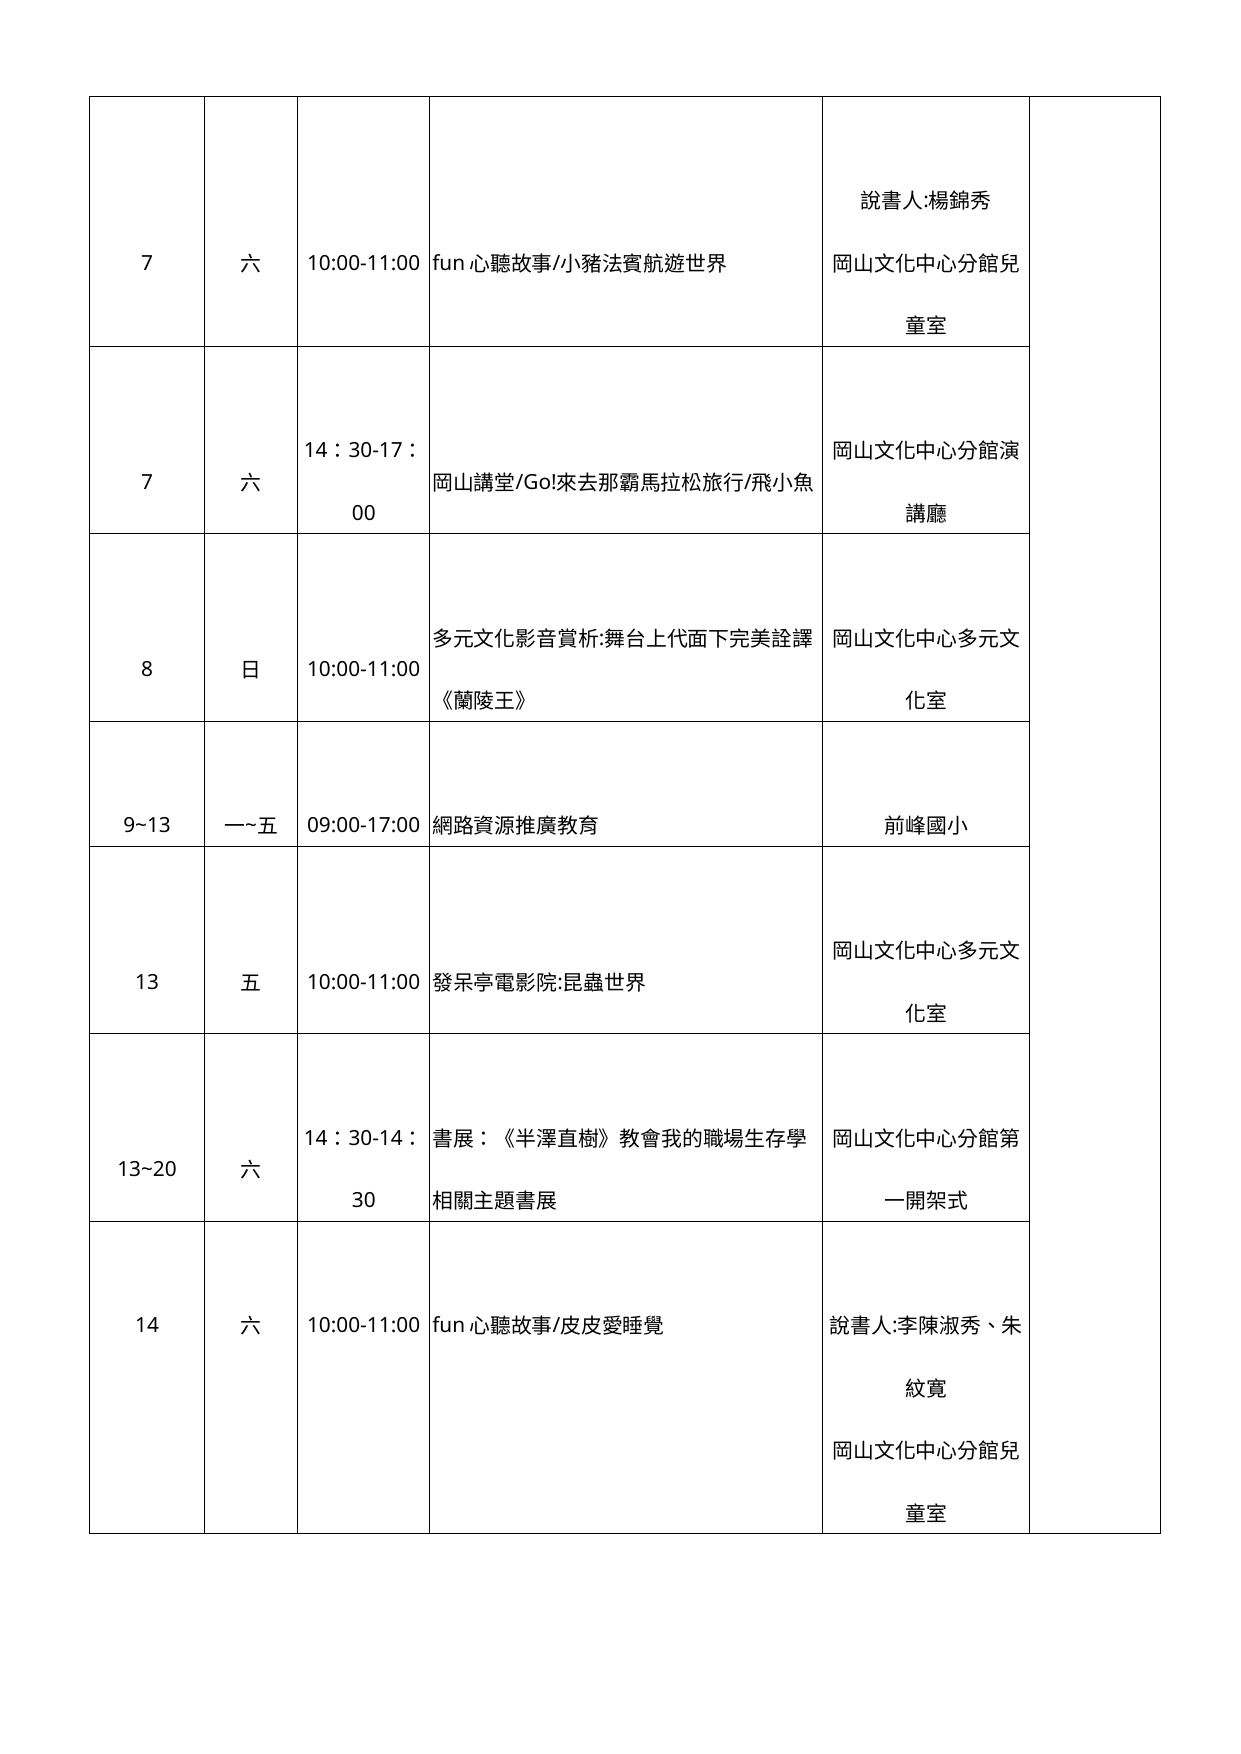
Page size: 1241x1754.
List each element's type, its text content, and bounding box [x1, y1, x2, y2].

table_cell 10:00-11:00 [298, 1222, 429, 1533]
table_cell fun心聽故事/皮皮愛睡覺 [430, 1222, 822, 1533]
table_cell 14 [90, 1222, 204, 1533]
table_cell 發呆亭電影院:昆蟲世界 [430, 847, 822, 1033]
table_cell 岡山講堂/Go!來去那霸馬拉松旅行/飛小魚 [430, 347, 822, 533]
table_cell 09:00-17:00 [298, 722, 429, 846]
table_cell 岡山文化中心多元文化室 [823, 534, 1029, 721]
table_cell 13 [90, 847, 204, 1033]
table_cell 14：30-14：30 [298, 1034, 429, 1221]
table_cell 8 [90, 534, 204, 721]
table_cell 一~五 [205, 722, 297, 846]
table_cell 六 [205, 1034, 297, 1221]
table_cell 說書人:李陳淑秀、朱紋寛 岡山文化中心分館兒童室 [823, 1222, 1029, 1533]
table_cell 書展：《半澤直樹》教會我的職場生存學相關主題書展 [430, 1034, 822, 1221]
table_cell fun心聽故事/小豬法賓航遊世界 [430, 97, 822, 346]
table_cell 六 [205, 347, 297, 533]
table_cell 前峰國小 [823, 722, 1029, 846]
table_cell 說書人:楊錦秀 岡山文化中心分館兒童室 [823, 97, 1029, 346]
table_cell [1030, 97, 1160, 1533]
table_cell 10:00-11:00 [298, 534, 429, 721]
table_cell 10:00-11:00 [298, 97, 429, 346]
table_cell 7 [90, 97, 204, 346]
table_cell 日 [205, 534, 297, 721]
table_cell 岡山文化中心分館第一開架式 [823, 1034, 1029, 1221]
table_cell 10:00-11:00 [298, 847, 429, 1033]
table_cell 13~20 [90, 1034, 204, 1221]
table_cell 9~13 [90, 722, 204, 846]
table_cell 岡山文化中心多元文化室 [823, 847, 1029, 1033]
table_cell 網路資源推廣教育 [430, 722, 822, 846]
table_cell 7 [90, 347, 204, 533]
table_cell 岡山文化中心分館演講廳 [823, 347, 1029, 533]
table_cell 六 [205, 97, 297, 346]
table_cell 14：30-17：00 [298, 347, 429, 533]
table_cell 五 [205, 847, 297, 1033]
table_cell 多元文化影音賞析:舞台上代面下完美詮譯《蘭陵王》 [430, 534, 822, 721]
table_cell 六 [205, 1222, 297, 1533]
